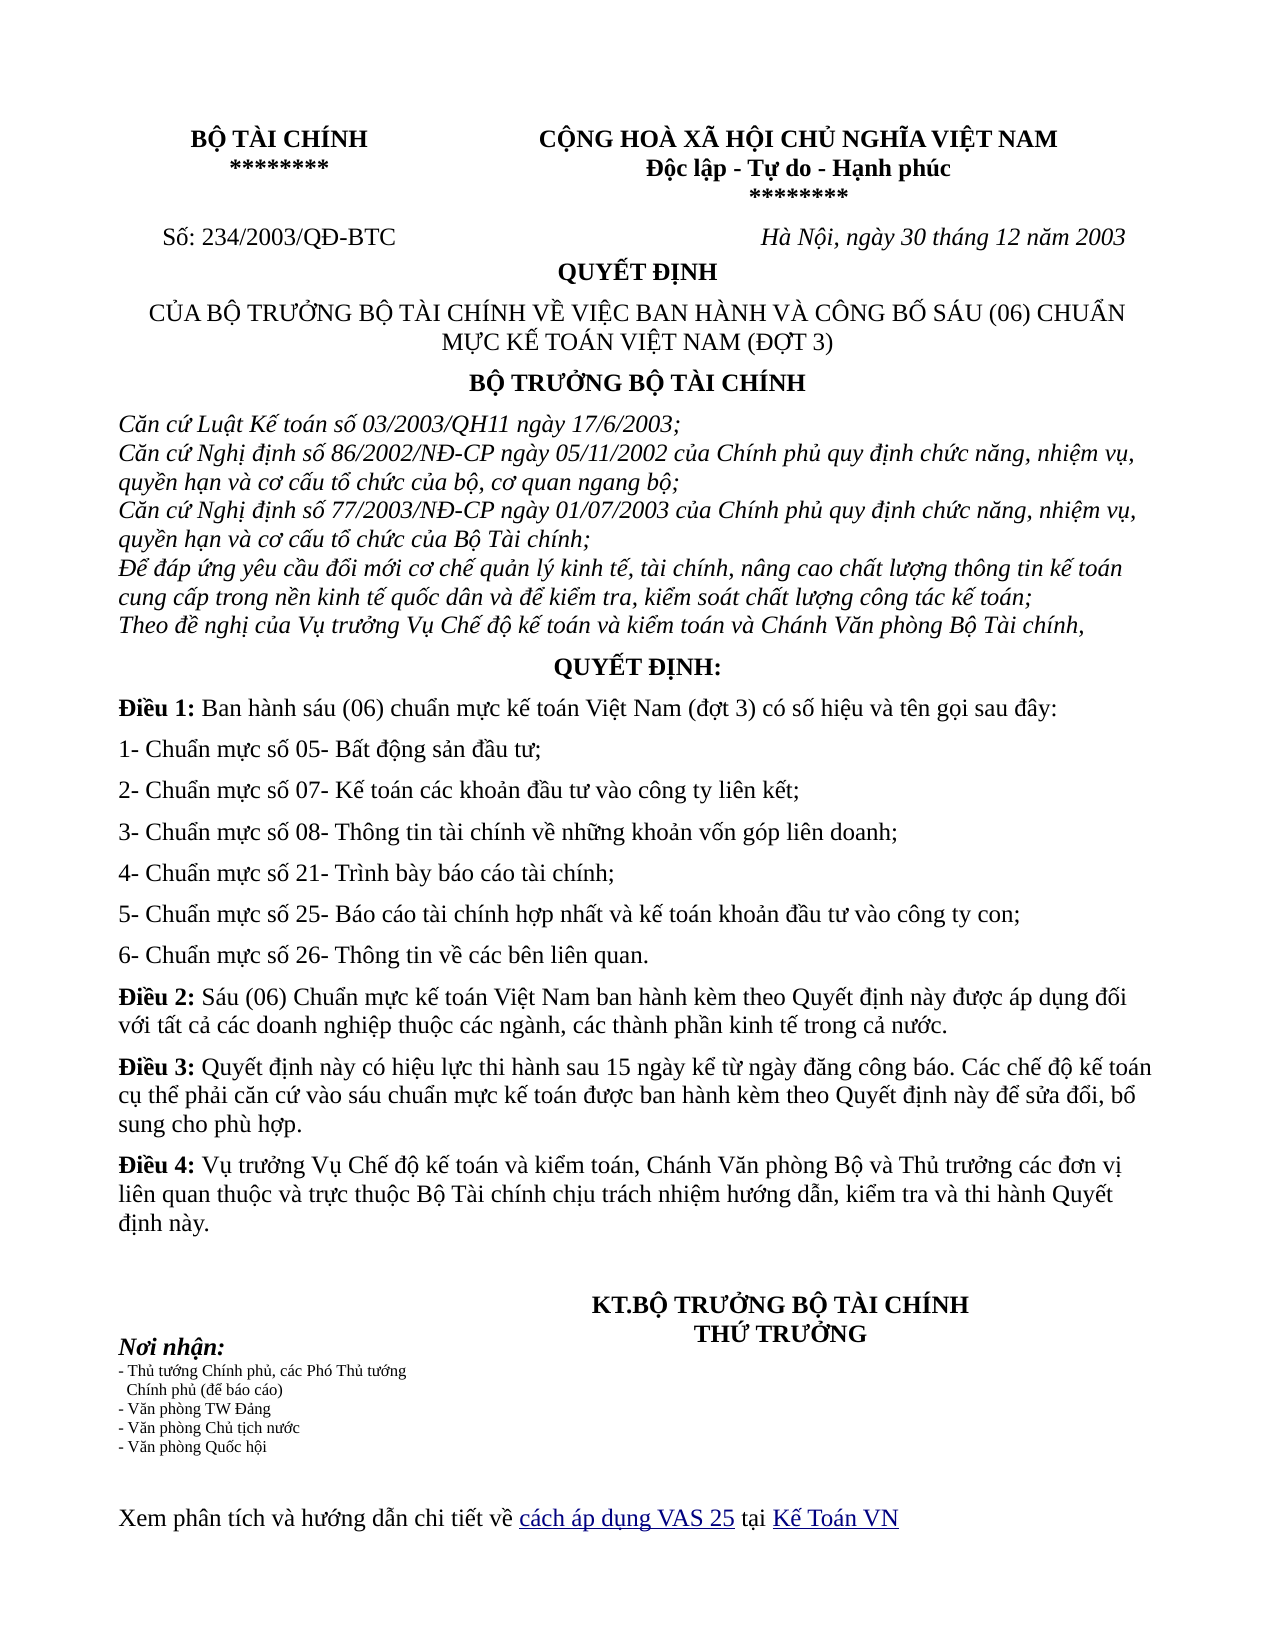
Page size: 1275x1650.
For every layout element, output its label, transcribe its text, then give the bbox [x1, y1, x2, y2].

text Điều 4: Vụ trưởng Vụ Chế độ kế toán và kiểm toán, Chánh Văn phòng Bộ và Thủ trưởng các đơn vị liên quan thuộc và trực thuộc Bộ Tài chính chịu trách nhiệm hướng dẫn, kiểm tra và thi hành Quyết định này. [118, 1151, 1157, 1237]
text 3- Chuẩn mực số 08- Thông tin tài chính về những khoản vốn góp liên doanh; [118, 817, 1157, 846]
text Căn cứ Luật Kế toán số 03/2003/QH11 ngày 17/6/2003; Căn cứ Nghị định số 86/2002/NĐ-CP ngày 05/11/2002 của Chính phủ quy định chức năng, nhiệm vụ, quyền hạn và cơ cấu tổ chức của bộ, cơ quan ngang bộ; Căn cứ Nghị định số 77/2003/NĐ-CP ngày 01/07/2003 của Chính phủ quy định chức năng, nhiệm vụ, quyền hạn và cơ cấu tổ chức của Bộ Tài chính; Để đáp ứng yêu cầu đổi mới cơ chế quản lý kinh tế, tài chính, nâng cao chất lượng thông tin kế toán cung cấp trong nền kinh tế quốc dân và để kiểm tra, kiểm soát chất lượng công tác kế toán; Theo đề nghị của Vụ trưởng Vụ Chế độ kế toán và kiểm toán và Chánh Văn phòng Bộ Tài chính, [118, 409, 1157, 639]
text QUYẾT ĐỊNH [118, 257, 1157, 286]
text CỦA BỘ TRƯỞNG BỘ TÀI CHÍNH VỀ VIỆC BAN HÀNH VÀ CÔNG BỐ SÁU (06) CHUẨN MỰC KẾ TOÁN VIỆT NAM (ĐỢT 3) [118, 298, 1157, 356]
text 6- Chuẩn mực số 26- Thông tin về các bên liên quan. [118, 941, 1157, 969]
text BỘ TRƯỞNG BỘ TÀI CHÍNH [118, 368, 1157, 397]
table_header Nơi nhận: - Thủ tướng Chính phủ, các Phó Thủ tướng Chính phủ (để báo cáo) - Văn phòng TW Đảng - Văn phòng Chủ tịch nước - Văn phòng Quốc hội [107, 1291, 554, 1463]
text 1- Chuẩn mực số 05- Bất động sản đầu tư; [118, 734, 1157, 763]
text Điều 3: Quyết định này có hiệu lực thi hành sau 15 ngày kể từ ngày đăng công báo. Các chế độ kế toán cụ thể phải căn cứ vào sáu chuẩn mực kế toán được ban hành kèm theo Quyết định này để sửa đổi, bổ sung cho phù hợp. [118, 1052, 1157, 1138]
text 4- Chuẩn mực số 21- Trình bày báo cáo tài chính; [118, 858, 1157, 887]
text 5- Chuẩn mực số 25- Báo cáo tài chính hợp nhất và kế toán khoản đầu tư vào công ty con; [118, 899, 1157, 928]
table_header BỘ TÀI CHÍNH ******** [101, 118, 457, 216]
table_header KT.BỘ TRƯỞNG BỘ TÀI CHÍNH THỨ TRƯỞNG [554, 1291, 1007, 1463]
text Điều 2: Sáu (06) Chuẩn mực kế toán Việt Nam ban hành kèm theo Quyết định này được áp dụng đối với tất cả các doanh nghiệp thuộc các ngành, các thành phần kinh tế trong cả nước. [118, 982, 1157, 1039]
text QUYẾT ĐỊNH: [118, 652, 1157, 681]
text Điều 1: Ban hành sáu (06) chuẩn mực kế toán Việt Nam (đợt 3) có số hiệu và tên gọi sau đây: [118, 693, 1157, 722]
table_header CỘNG HOÀ XÃ HỘI CHỦ NGHĨA VIỆT NAM Độc lập - Tự do - Hạnh phúc ******** [458, 118, 1139, 216]
table_cell Số: 234/2003/QĐ-BTC [101, 216, 457, 257]
text 2- Chuẩn mực số 07- Kế toán các khoản đầu tư vào công ty liên kết; [118, 776, 1157, 804]
table_cell Hà Nội, ngày 30 tháng 12 năm 2003 [458, 216, 1139, 257]
